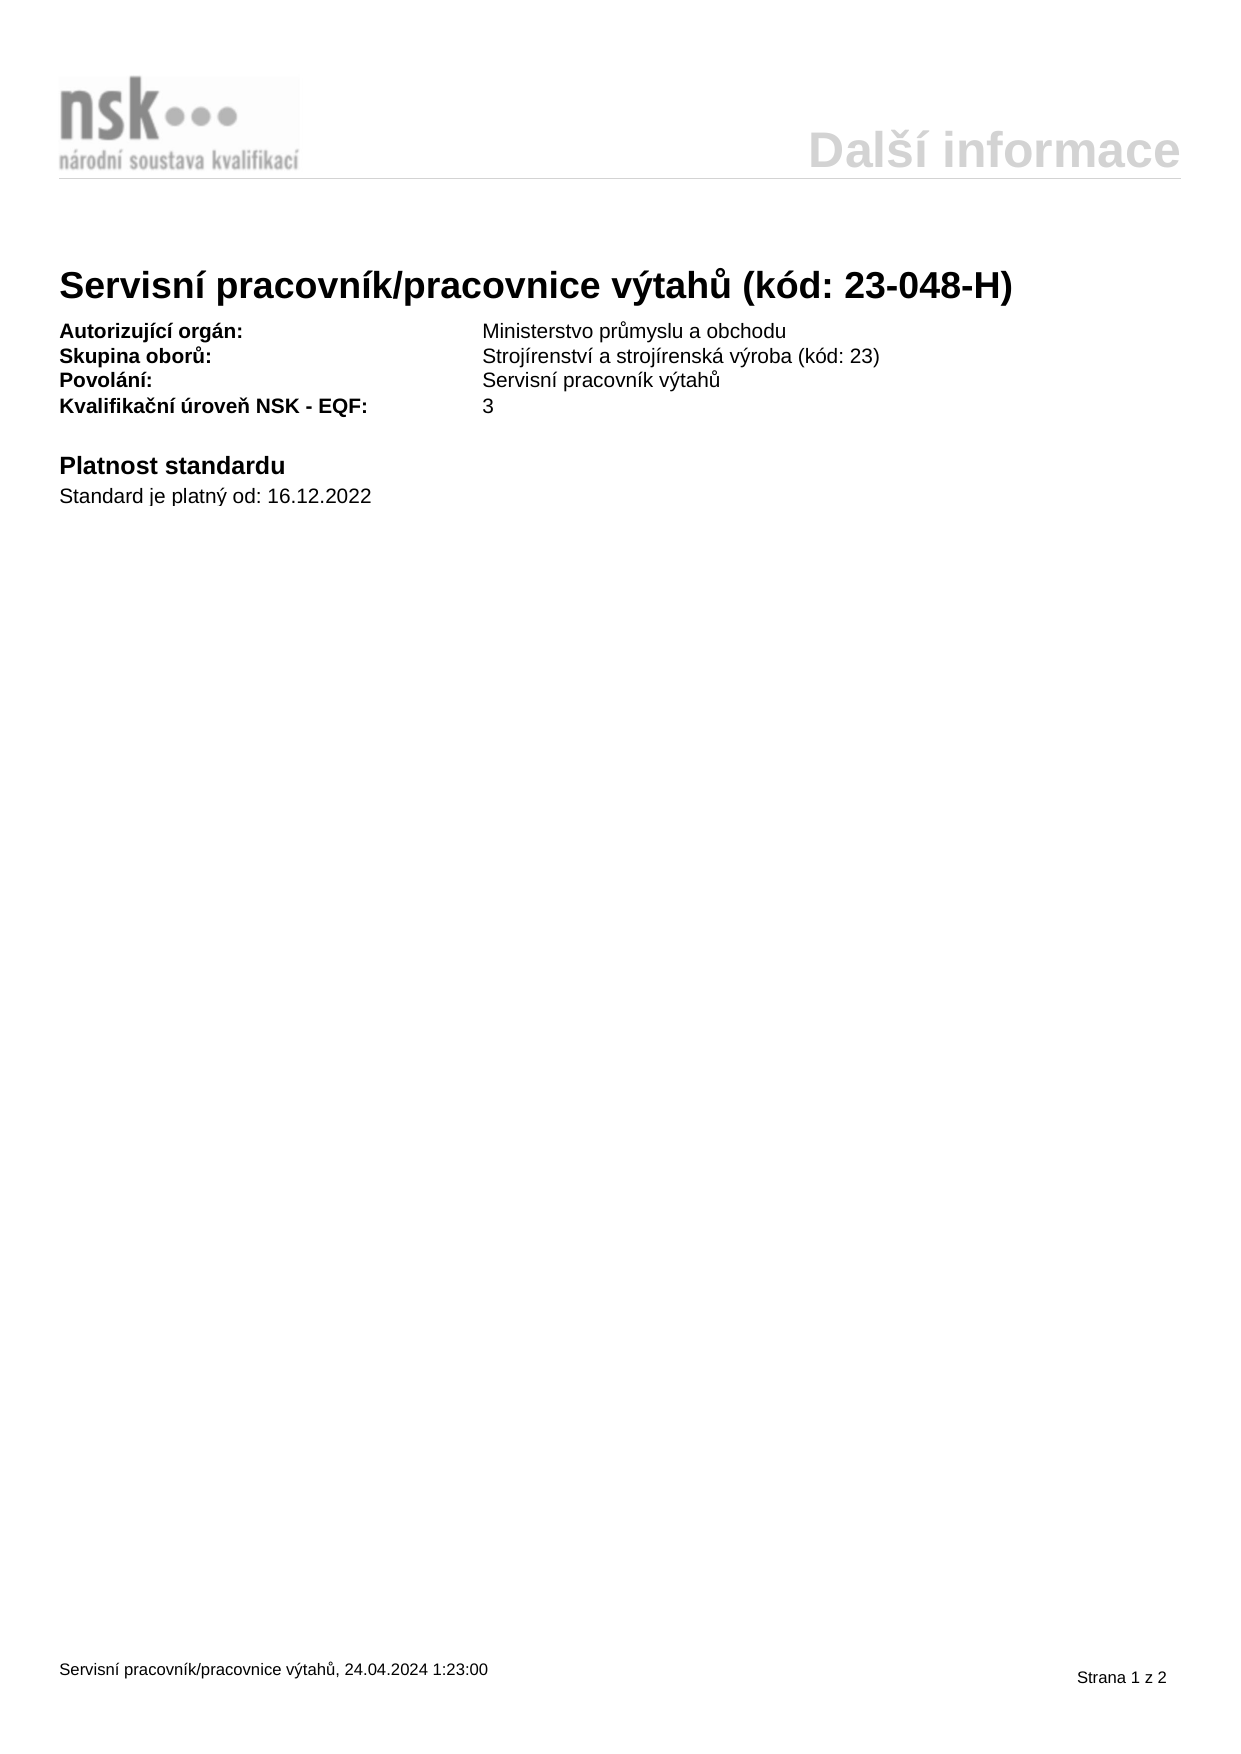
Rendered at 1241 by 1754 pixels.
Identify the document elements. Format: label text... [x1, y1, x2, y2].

table_cell [1167, 196, 1181, 224]
table_cell [861, 307, 1167, 319]
table_cell [482, 196, 619, 224]
table_cell [59, 1384, 119, 1659]
table_cell [59, 806, 119, 1106]
table_cell [119, 806, 482, 1106]
table_cell Servisní pracovník výtahů [482, 368, 1181, 393]
table_cell [1167, 418, 1181, 447]
table_cell [619, 1106, 627, 1383]
table_cell [482, 1106, 619, 1383]
table_cell [861, 418, 1167, 447]
table_cell [861, 196, 1167, 224]
table_cell Platnost standardu [59, 448, 1181, 483]
table_cell [627, 806, 861, 1106]
table_cell Servisní pracovník/pracovnice výtahů, 24.04.2024 1:23:00 [59, 1660, 861, 1696]
table_cell [627, 1106, 861, 1383]
table_cell [619, 307, 627, 319]
table_cell [627, 1384, 861, 1659]
table_cell Strana 1 z 2 [861, 1660, 1167, 1696]
table_cell [482, 172, 619, 178]
table_cell [119, 1384, 482, 1659]
table_cell [59, 179, 1181, 196]
table_cell [59, 196, 119, 224]
table_cell [1167, 1384, 1181, 1659]
table_cell [619, 172, 627, 178]
table_cell [119, 418, 482, 447]
table_cell Povolání: [59, 368, 482, 392]
table_cell Ministerstvo průmyslu a obchodu [482, 319, 1181, 344]
table_cell [619, 196, 627, 224]
table_cell [59, 418, 119, 447]
table_cell [627, 307, 861, 319]
table_cell [482, 806, 619, 1106]
table_cell [482, 1384, 619, 1659]
table_cell [119, 506, 482, 806]
table_cell [119, 307, 482, 319]
table_cell [861, 1384, 1167, 1659]
table_cell Servisní pracovník/pracovnice výtahů (kód: 23-048-H) [59, 224, 1181, 307]
table_cell [59, 172, 119, 178]
table_cell Autorizující orgán: [59, 319, 482, 343]
table_cell [619, 506, 627, 806]
table_cell [627, 506, 861, 806]
table_cell [482, 506, 619, 806]
table_cell [59, 1106, 119, 1383]
table_cell [482, 418, 619, 447]
table_cell [119, 172, 482, 178]
table_cell [1167, 1106, 1181, 1383]
table_cell Kvalifikační úroveň NSK - EQF: [59, 394, 482, 417]
table_cell [861, 506, 1167, 806]
table_cell Skupina oborů: [59, 344, 482, 368]
table_cell [119, 1106, 482, 1383]
table_cell [619, 806, 627, 1106]
picture [58, 59, 620, 172]
table_header [620, 59, 627, 172]
table_cell [627, 418, 861, 447]
table_cell [619, 1384, 627, 1659]
table_cell [627, 196, 861, 224]
table_cell Strojírenství a strojírenská výroba (kód: 23) [482, 344, 1181, 368]
table_cell [861, 1106, 1167, 1383]
table_cell Standard je platný od: 16.12.2022 [59, 484, 1181, 506]
table_header Další informace [627, 59, 1181, 178]
table_cell 3 [482, 394, 1181, 417]
table_cell [1167, 806, 1181, 1106]
table_cell [1167, 307, 1181, 319]
table_cell [619, 418, 627, 447]
table_cell [861, 806, 1167, 1106]
table_cell [1167, 1660, 1181, 1696]
table_cell [1167, 506, 1181, 806]
table_cell [59, 307, 119, 319]
table_cell [482, 307, 619, 319]
table_cell [119, 196, 482, 224]
table_cell [59, 506, 119, 806]
